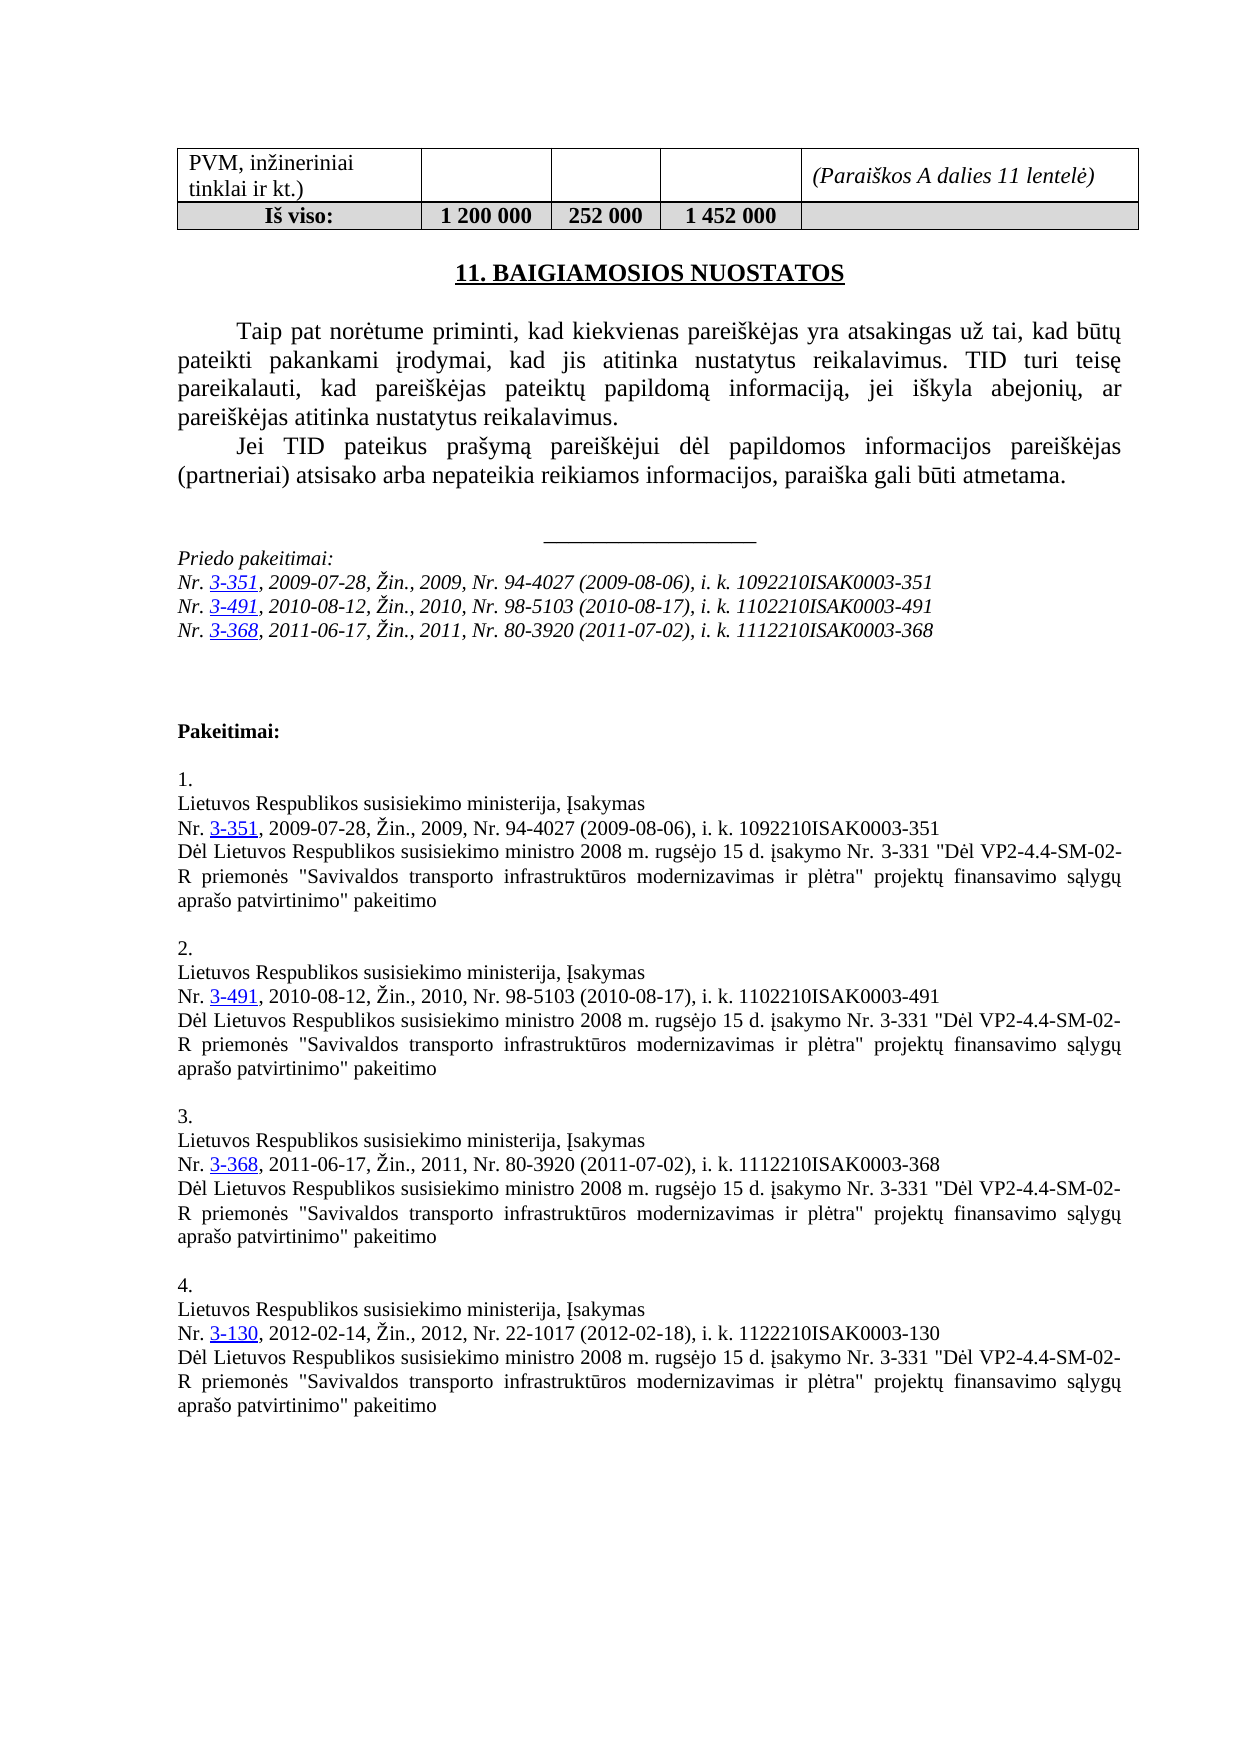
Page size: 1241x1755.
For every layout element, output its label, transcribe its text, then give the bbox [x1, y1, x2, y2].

text 11. BAIGIAMOSIOS NUOSTATOS [177, 258, 1122, 287]
table_cell [552, 149, 660, 201]
text Nr. 3-368, 2011-06-17, Žin., 2011, Nr. 80-3920 (2011-07-02), i. k. 1112210ISAK0003-368 [177, 618, 1122, 642]
text Lietuvos Respublikos susisiekimo ministerija, Įsakymas [177, 960, 1122, 984]
text Dėl Lietuvos Respublikos susisiekimo ministro 2008 m. rugsėjo 15 d. įsakymo Nr. 3-331 "Dėl VP2-4.4-SM-02-R priemonės "Savivaldos transporto infrastruktūros modernizavimas ir plėtra" projektų finansavimo sąlygų aprašo patvirtinimo" pakeitimo [177, 1176, 1122, 1248]
text Nr. 3-368, 2011-06-17, Žin., 2011, Nr. 80-3920 (2011-07-02), i. k. 1112210ISAK0003-368 [177, 1152, 1122, 1176]
table_cell [422, 149, 551, 201]
text Dėl Lietuvos Respublikos susisiekimo ministro 2008 m. rugsėjo 15 d. įsakymo Nr. 3-331 "Dėl VP2-4.4-SM-02-R priemonės "Savivaldos transporto infrastruktūros modernizavimas ir plėtra" projektų finansavimo sąlygų aprašo patvirtinimo" pakeitimo [177, 1345, 1122, 1417]
text Nr. 3-351, 2009-07-28, Žin., 2009, Nr. 94-4027 (2009-08-06), i. k. 1092210ISAK0003-351 [177, 570, 1122, 594]
text Dėl Lietuvos Respublikos susisiekimo ministro 2008 m. rugsėjo 15 d. įsakymo Nr. 3-331 "Dėl VP2-4.4-SM-02-R priemonės "Savivaldos transporto infrastruktūros modernizavimas ir plėtra" projektų finansavimo sąlygų aprašo patvirtinimo" pakeitimo [177, 1008, 1122, 1080]
text Lietuvos Respublikos susisiekimo ministerija, Įsakymas [177, 791, 1122, 815]
text Lietuvos Respublikos susisiekimo ministerija, Įsakymas [177, 1297, 1122, 1321]
text _________________ [177, 517, 1122, 546]
text Nr. 3-351, 2009-07-28, Žin., 2009, Nr. 94-4027 (2009-08-06), i. k. 1092210ISAK0003-351 [177, 815, 1122, 839]
text Nr. 3-491, 2010-08-12, Žin., 2010, Nr. 98-5103 (2010-08-17), i. k. 1102210ISAK0003-491 [177, 984, 1122, 1008]
text Nr. 3-491, 2010-08-12, Žin., 2010, Nr. 98-5103 (2010-08-17), i. k. 1102210ISAK0003-491 [177, 594, 1122, 618]
table_cell 252 000 [552, 203, 660, 229]
text Jei TID pateikus prašymą pareiškėjui dėl papildomos informacijos pareiškėjas (partneriai) atsisako arba nepateikia reikiamos informacijos, paraiška gali būti atmetama. [177, 431, 1122, 488]
text Priedo pakeitimai: [177, 546, 1122, 570]
text 4. [177, 1273, 1122, 1297]
table_cell PVM, inžineriniai tinklai ir kt.) [178, 149, 421, 201]
text Nr. 3-130, 2012-02-14, Žin., 2012, Nr. 22-1017 (2012-02-18), i. k. 1122210ISAK0003-130 [177, 1321, 1122, 1345]
text 1. [177, 767, 1122, 791]
table_cell Iš viso: [178, 203, 421, 229]
table_cell [661, 149, 801, 201]
text 2. [177, 936, 1122, 960]
table_cell [802, 203, 1138, 229]
text 3. [177, 1104, 1122, 1128]
text Dėl Lietuvos Respublikos susisiekimo ministro 2008 m. rugsėjo 15 d. įsakymo Nr. 3-331 "Dėl VP2-4.4-SM-02-R priemonės "Savivaldos transporto infrastruktūros modernizavimas ir plėtra" projektų finansavimo sąlygų aprašo patvirtinimo" pakeitimo [177, 839, 1122, 912]
table_cell 1 200 000 [422, 203, 551, 229]
text Taip pat norėtume priminti, kad kiekvienas pareiškėjas yra atsakingas už tai, kad būtų pateikti pakankami įrodymai, kad jis atitinka nustatytus reikalavimus. TID turi teisę pareikalauti, kad pareiškėjas pateiktų papildomą informaciją, jei iškyla abejonių, ar pareiškėjas atitinka nustatytus reikalavimus. [177, 316, 1122, 431]
text Pakeitimai: [177, 719, 1122, 743]
table_cell (Paraiškos A dalies 11 lentelė) [802, 149, 1138, 201]
table_cell 1 452 000 [661, 203, 801, 229]
text Lietuvos Respublikos susisiekimo ministerija, Įsakymas [177, 1128, 1122, 1152]
